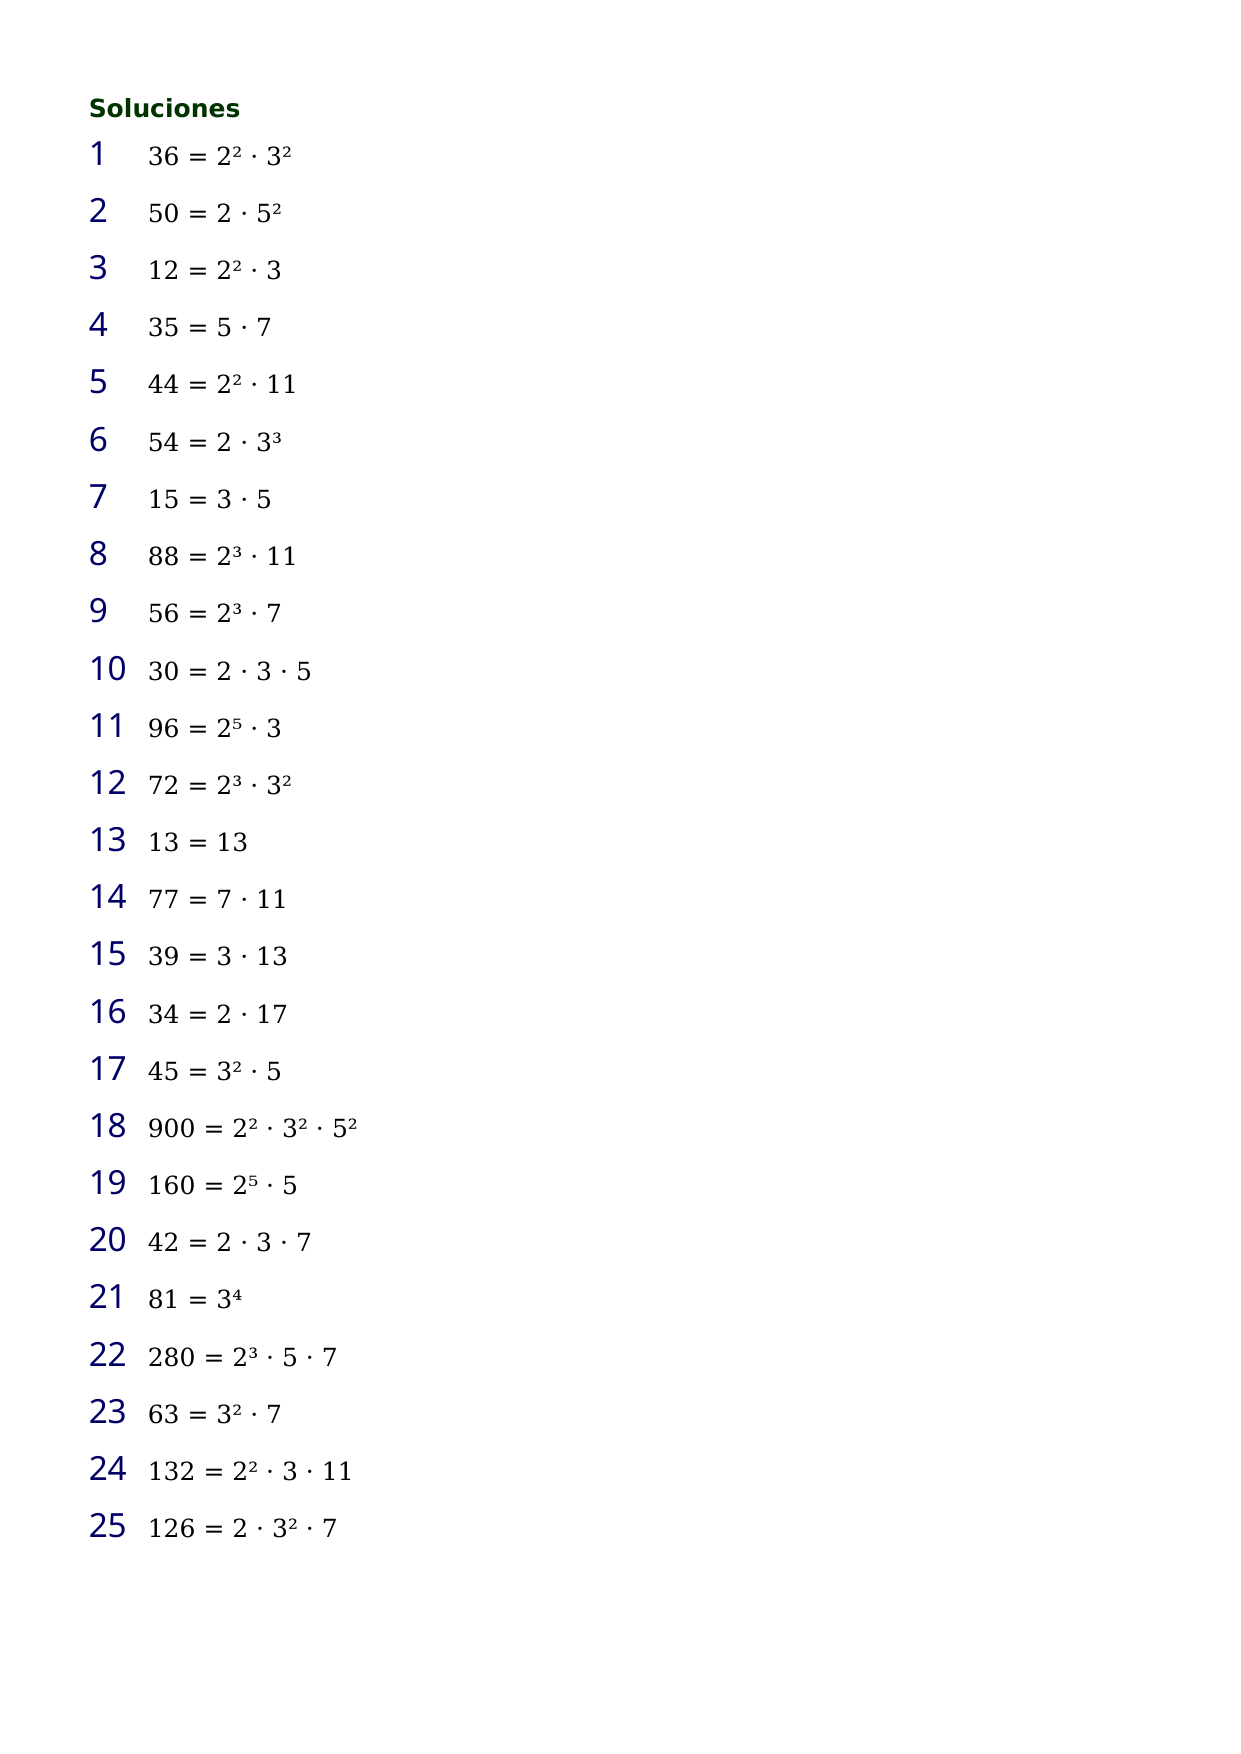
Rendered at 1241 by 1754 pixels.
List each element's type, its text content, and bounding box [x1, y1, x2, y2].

list 39 = 3 · 13 [88, 930, 1152, 976]
list 56 = 2³ · 7 [88, 587, 1152, 632]
list 35 = 5 · 7 [88, 301, 1152, 347]
list 12 = 2² · 3 [88, 244, 1152, 289]
list 280 = 2³ · 5 · 7 [88, 1331, 1152, 1376]
list 132 = 2² · 3 · 11 [88, 1445, 1152, 1490]
list 36 = 2² · 3² [88, 129, 1152, 175]
list 77 = 7 · 11 [88, 873, 1152, 918]
text Soluciones [88, 94, 1152, 124]
list 13 = 13 [88, 816, 1152, 861]
list 81 = 3⁴ [88, 1273, 1152, 1319]
list 42 = 2 · 3 · 7 [88, 1216, 1152, 1262]
list 15 = 3 · 5 [88, 473, 1152, 518]
list 72 = 2³ · 3² [88, 759, 1152, 804]
list 45 = 3² · 5 [88, 1044, 1152, 1090]
list 160 = 2⁵ · 5 [88, 1159, 1152, 1204]
list 34 = 2 · 17 [88, 987, 1152, 1033]
list 63 = 3² · 7 [88, 1388, 1152, 1433]
list 54 = 2 · 3³ [88, 416, 1152, 461]
list 126 = 2 · 3² · 7 [88, 1502, 1152, 1547]
list 88 = 2³ · 11 [88, 530, 1152, 575]
list 900 = 2² · 3² · 5² [88, 1102, 1152, 1147]
list 50 = 2 · 5² [88, 187, 1152, 232]
list 30 = 2 · 3 · 5 [88, 644, 1152, 690]
list 96 = 2⁵ · 3 [88, 701, 1152, 747]
list 44 = 2² · 11 [88, 358, 1152, 404]
